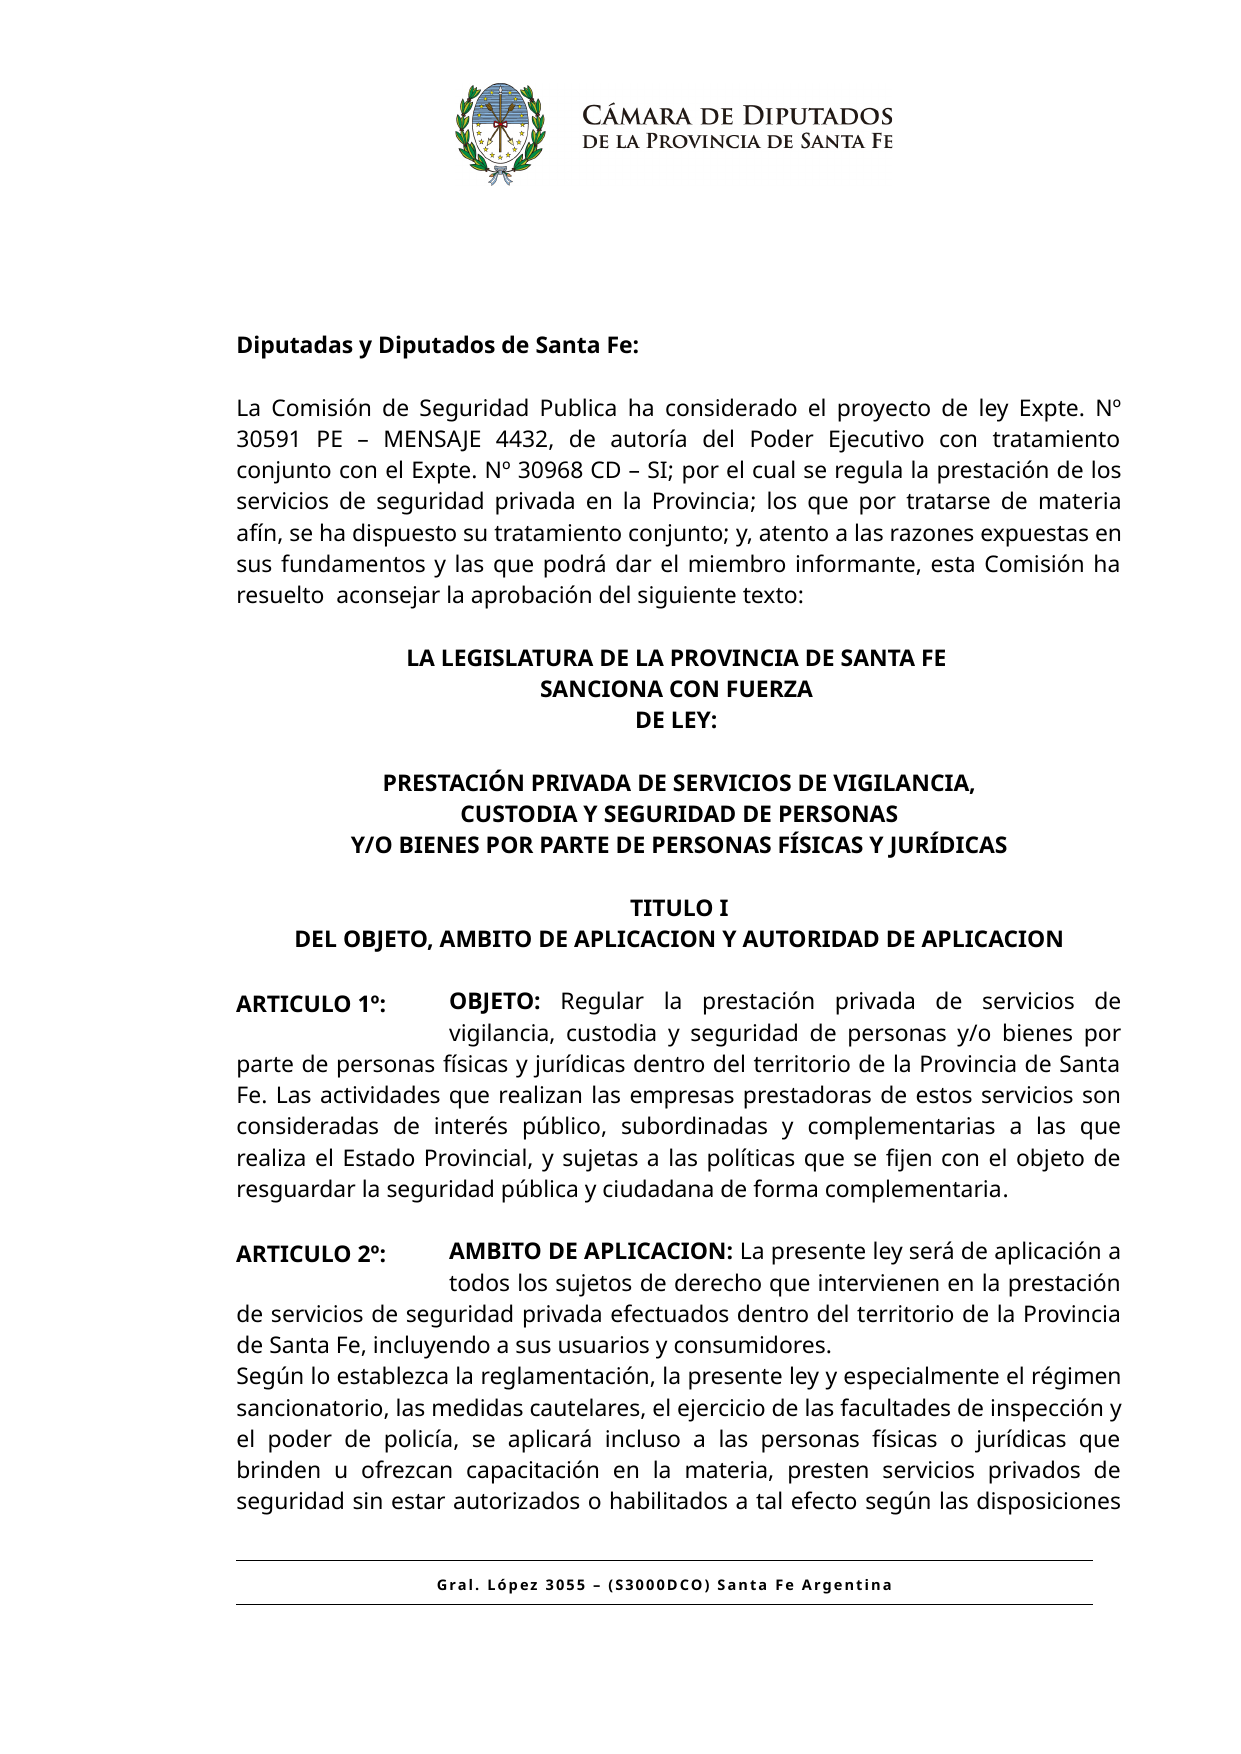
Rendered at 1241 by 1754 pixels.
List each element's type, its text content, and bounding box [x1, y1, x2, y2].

text PRESTACIÓN PRIVADA DE SERVICIOS DE VIGILANCIA, [236, 767, 1122, 798]
text OBJETO: Regular la prestación privada de servicios de vigilancia, custodia y seguridad de personas y/o bienes por parte de personas físicas y jurídicas dentro del territorio de la Provincia de Santa Fe. Las actividades que realizan las empresas prestadoras de estos servicios son consideradas de interés público, subordinadas y complementarias a las que realiza el Estado Provincial, y sujetas a las políticas que se fijen con el objeto de resguardar la seguridad pública y ciudadana de forma complementaria. [236, 985, 1122, 1204]
text AMBITO DE APLICACION: La presente ley será de aplicación a todos los sujetos de derecho que intervienen en la prestación de servicios de seguridad privada efectuados dentro del territorio de la Provincia de Santa Fe, incluyendo a sus usuarios y consumidores. [236, 1235, 1122, 1360]
text SANCIONA CON FUERZA [236, 673, 1122, 704]
text Y/O BIENES POR PARTE DE PERSONAS FÍSICAS Y JURÍDICAS [236, 829, 1122, 860]
picture [455, 83, 893, 186]
subtitle Diputadas y Diputados de Santa Fe: [236, 329, 1122, 360]
text La Comisión de Seguridad Publica ha considerado el proyecto de ley Expte. Nº 30591 PE – MENSAJE 4432, de autoría del Poder Ejecutivo con tratamiento conjunto con el Expte. Nº 30968 CD – SI; por el cual se regula la prestación de los servicios de seguridad privada en la Provincia; los que por tratarse de materia afín, se ha dispuesto su tratamiento conjunto; y, atento a las razones expuestas en sus fundamentos y las que podrá dar el miembro informante, esta Comisión ha resuelto aconsejar la aprobación del siguiente texto: [236, 392, 1122, 610]
text LA LEGISLATURA DE LA PROVINCIA DE SANTA FE [236, 642, 1122, 673]
text DE LEY: [236, 704, 1122, 735]
text ARTICULO 1º: [236, 987, 434, 1019]
text DEL OBJETO, AMBITO DE APLICACION Y AUTORIDAD DE APLICACION [236, 923, 1122, 954]
text CUSTODIA Y SEGURIDAD DE PERSONAS [236, 798, 1122, 829]
text TITULO I [236, 892, 1122, 923]
text Según lo establezca la reglamentación, la presente ley y especialmente el régimen sancionatorio, las medidas cautelares, el ejercicio de las facultades de inspección y el poder de policía, se aplicará incluso a las personas físicas o jurídicas que brinden u ofrezcan capacitación en la materia, presten servicios privados de seguridad sin estar autorizados o habilitados a tal efecto según las disposiciones [236, 1360, 1122, 1517]
text ARTICULO 2º: [236, 1237, 434, 1269]
